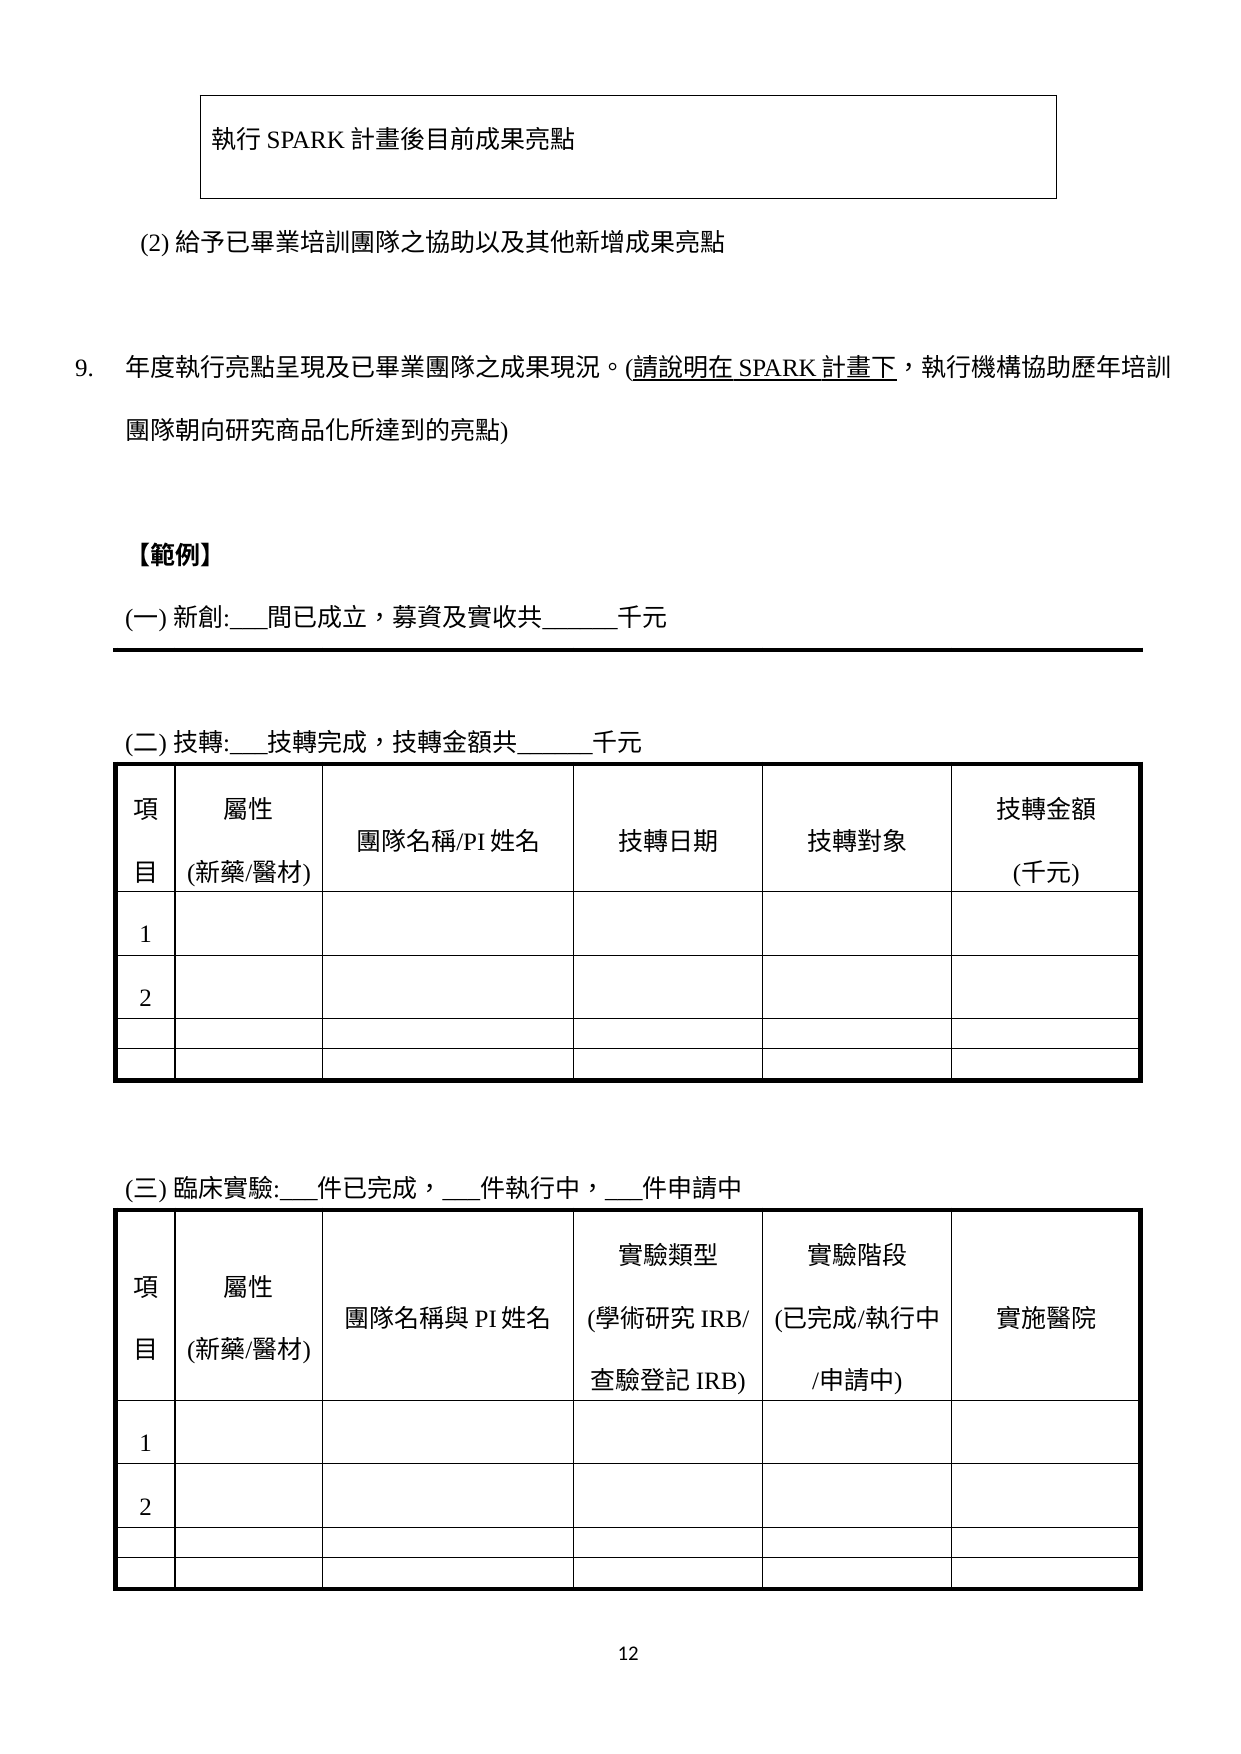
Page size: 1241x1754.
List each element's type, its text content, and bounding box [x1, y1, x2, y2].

table_header 實施醫院 [952, 1212, 1138, 1400]
text (一) 新創:___間已成立，募資及實收共______千元 [125, 574, 1181, 637]
text 【範例】 [125, 512, 1181, 574]
table_header 團隊名稱與PI姓名 [323, 1212, 573, 1400]
table_cell [574, 892, 762, 955]
table_cell [323, 956, 573, 1018]
table_cell [574, 1049, 762, 1078]
table_cell [952, 1464, 1138, 1527]
table_cell [176, 956, 322, 1018]
table_cell [574, 1558, 762, 1586]
table_cell [323, 1019, 573, 1048]
table_cell [763, 892, 951, 955]
table_header 技轉金額 (千元) [952, 766, 1138, 891]
table_cell [763, 1528, 951, 1557]
table_cell [574, 1401, 762, 1463]
table_cell [118, 1528, 174, 1557]
table_cell [952, 1049, 1138, 1078]
table_cell [763, 1049, 951, 1078]
table_cell [323, 1049, 573, 1078]
table_header 項目 [118, 1212, 174, 1400]
table_cell [118, 1558, 174, 1586]
table_cell [176, 892, 322, 955]
table_cell [763, 1558, 951, 1586]
table_cell [952, 1528, 1138, 1557]
list 年度執行亮點呈現及已畢業團隊之成果現況。(請說明在SPARK計畫下，執行機構協助歷年培訓團隊朝向研究商品化所達到的亮點) [75, 324, 1181, 449]
table_cell 執行SPARK計畫後目前成果亮點 [201, 96, 1056, 198]
table_cell [323, 1401, 573, 1463]
table_cell [952, 1558, 1138, 1586]
table_cell [574, 956, 762, 1018]
table_cell [176, 1401, 322, 1463]
table_cell [176, 1019, 322, 1048]
text (二) 技轉:___技轉完成，技轉金額共______千元 [125, 699, 1181, 762]
table_header 實驗階段 (已完成/執行中/申請中) [763, 1212, 951, 1400]
table_cell [118, 1049, 174, 1078]
table_header 項目 [118, 766, 174, 891]
table_header 屬性 (新藥/醫材) [176, 766, 322, 891]
table_header 實驗類型 (學術研究IRB/查驗登記IRB) [574, 1212, 762, 1400]
table_cell [176, 1528, 322, 1557]
table_cell 1 [118, 892, 174, 955]
table_cell [323, 1528, 573, 1557]
table_cell [176, 1464, 322, 1527]
text (三) 臨床實驗:___件已完成，___件執行中，___件申請中 [125, 1145, 1181, 1208]
table_cell [763, 1464, 951, 1527]
table_cell [176, 1049, 322, 1078]
table_cell [574, 1528, 762, 1557]
table_header 技轉對象 [763, 766, 951, 891]
table_cell 2 [118, 1464, 174, 1527]
table_cell [952, 892, 1138, 955]
table_cell [323, 892, 573, 955]
text (2) 給予已畢業培訓團隊之協助以及其他新增成果亮點 [134, 199, 1181, 262]
table_cell [763, 1019, 951, 1048]
table_header 技轉日期 [574, 766, 762, 891]
table_cell [763, 956, 951, 1018]
table_cell [323, 1558, 573, 1586]
table_cell [763, 1401, 951, 1463]
table_cell 2 [118, 956, 174, 1018]
table_header 團隊名稱/PI姓名 [323, 766, 573, 891]
table_header 屬性 (新藥/醫材) [176, 1212, 322, 1400]
table_cell [176, 1558, 322, 1586]
table_cell 1 [118, 1401, 174, 1463]
table_cell [574, 1464, 762, 1527]
table_cell [323, 1464, 573, 1527]
table_cell [952, 956, 1138, 1018]
table_cell [118, 1019, 174, 1048]
table_cell [574, 1019, 762, 1048]
table_cell [952, 1401, 1138, 1463]
table_cell [952, 1019, 1138, 1048]
